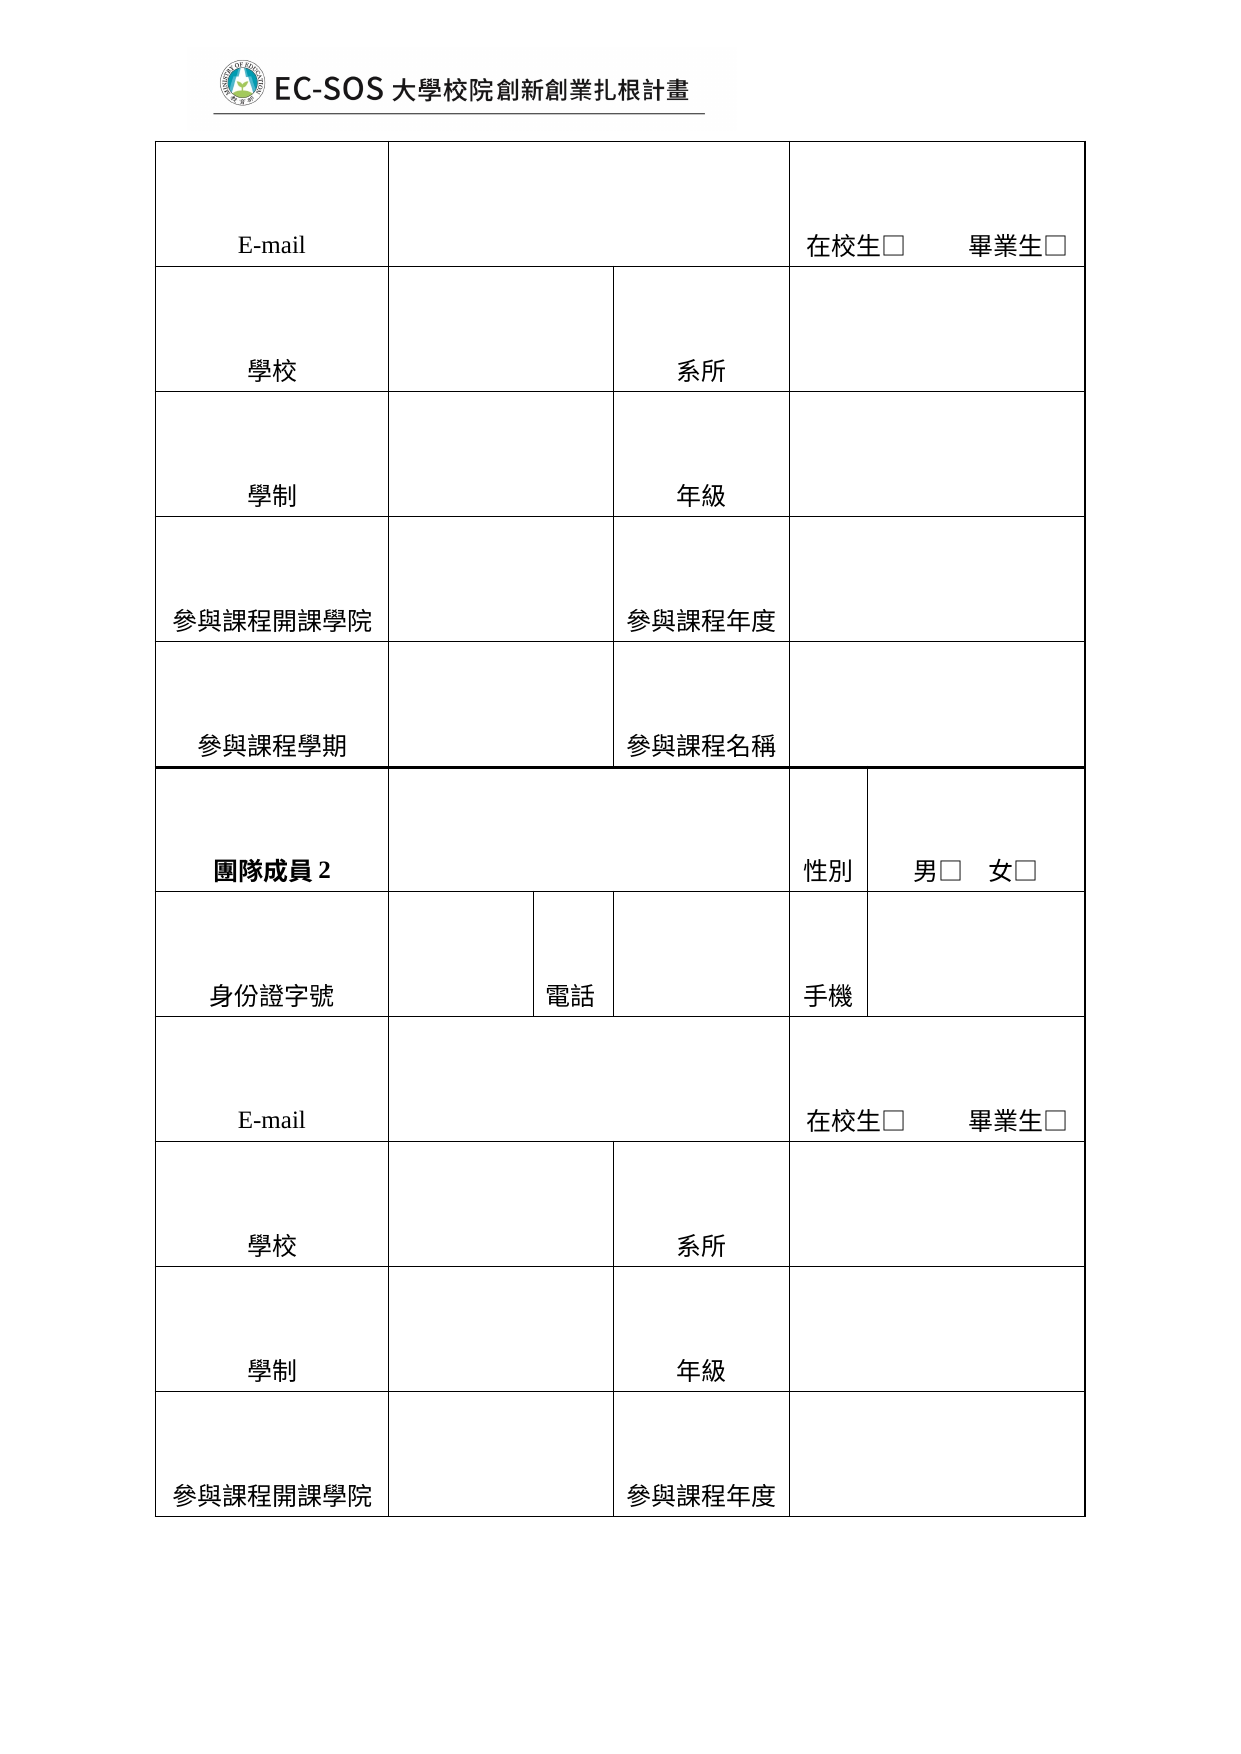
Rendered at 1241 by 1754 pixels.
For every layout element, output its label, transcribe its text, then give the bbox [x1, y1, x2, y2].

table_cell 參與課程學期 [156, 642, 388, 766]
table_cell [389, 1142, 613, 1266]
table_cell [790, 517, 1084, 641]
table_cell 電話 [534, 892, 613, 1016]
table_cell 在校生□ 畢業生□ [790, 1017, 1084, 1141]
table_cell 身份證字號 [156, 892, 388, 1016]
table_cell [790, 642, 1084, 766]
table_cell 系所 [614, 267, 789, 391]
table_cell [389, 267, 613, 391]
table_cell [389, 769, 789, 891]
table_cell E-mail [156, 1017, 388, 1141]
table_cell E-mail [156, 142, 388, 266]
table_cell [389, 892, 533, 1016]
table_cell 在校生□ 畢業生□ [790, 142, 1084, 266]
table_cell 性別 [790, 769, 867, 891]
table_cell 參與課程開課學院 [156, 517, 388, 641]
table_cell [868, 892, 1084, 1016]
table_cell 學制 [156, 392, 388, 516]
table_cell 男□ 女□ [868, 769, 1084, 891]
table_cell 年級 [614, 392, 789, 516]
table_cell [790, 1267, 1084, 1391]
table_cell [790, 1392, 1084, 1516]
table_cell [389, 517, 613, 641]
table_cell [790, 1142, 1084, 1266]
table_cell 參與課程年度 [614, 1392, 789, 1516]
table_cell 參與課程名稱 [614, 642, 789, 766]
table_cell 參與課程年度 [614, 517, 789, 641]
table_cell 系所 [614, 1142, 789, 1266]
table_cell 學校 [156, 1142, 388, 1266]
table_cell [389, 1267, 613, 1391]
table_cell [389, 392, 613, 516]
table_cell [389, 642, 613, 766]
table_cell 年級 [614, 1267, 789, 1391]
table_cell [389, 142, 789, 266]
table_cell 團隊成員2 [156, 769, 388, 891]
table_cell [389, 1017, 789, 1141]
table_cell [614, 892, 789, 1016]
table_cell 學校 [156, 267, 388, 391]
table_cell 參與課程開課學院 [156, 1392, 388, 1516]
table_cell [790, 267, 1084, 391]
table_cell [790, 392, 1084, 516]
table_cell 學制 [156, 1267, 388, 1391]
table_cell [389, 1392, 613, 1516]
table_cell 手機 [790, 892, 867, 1016]
